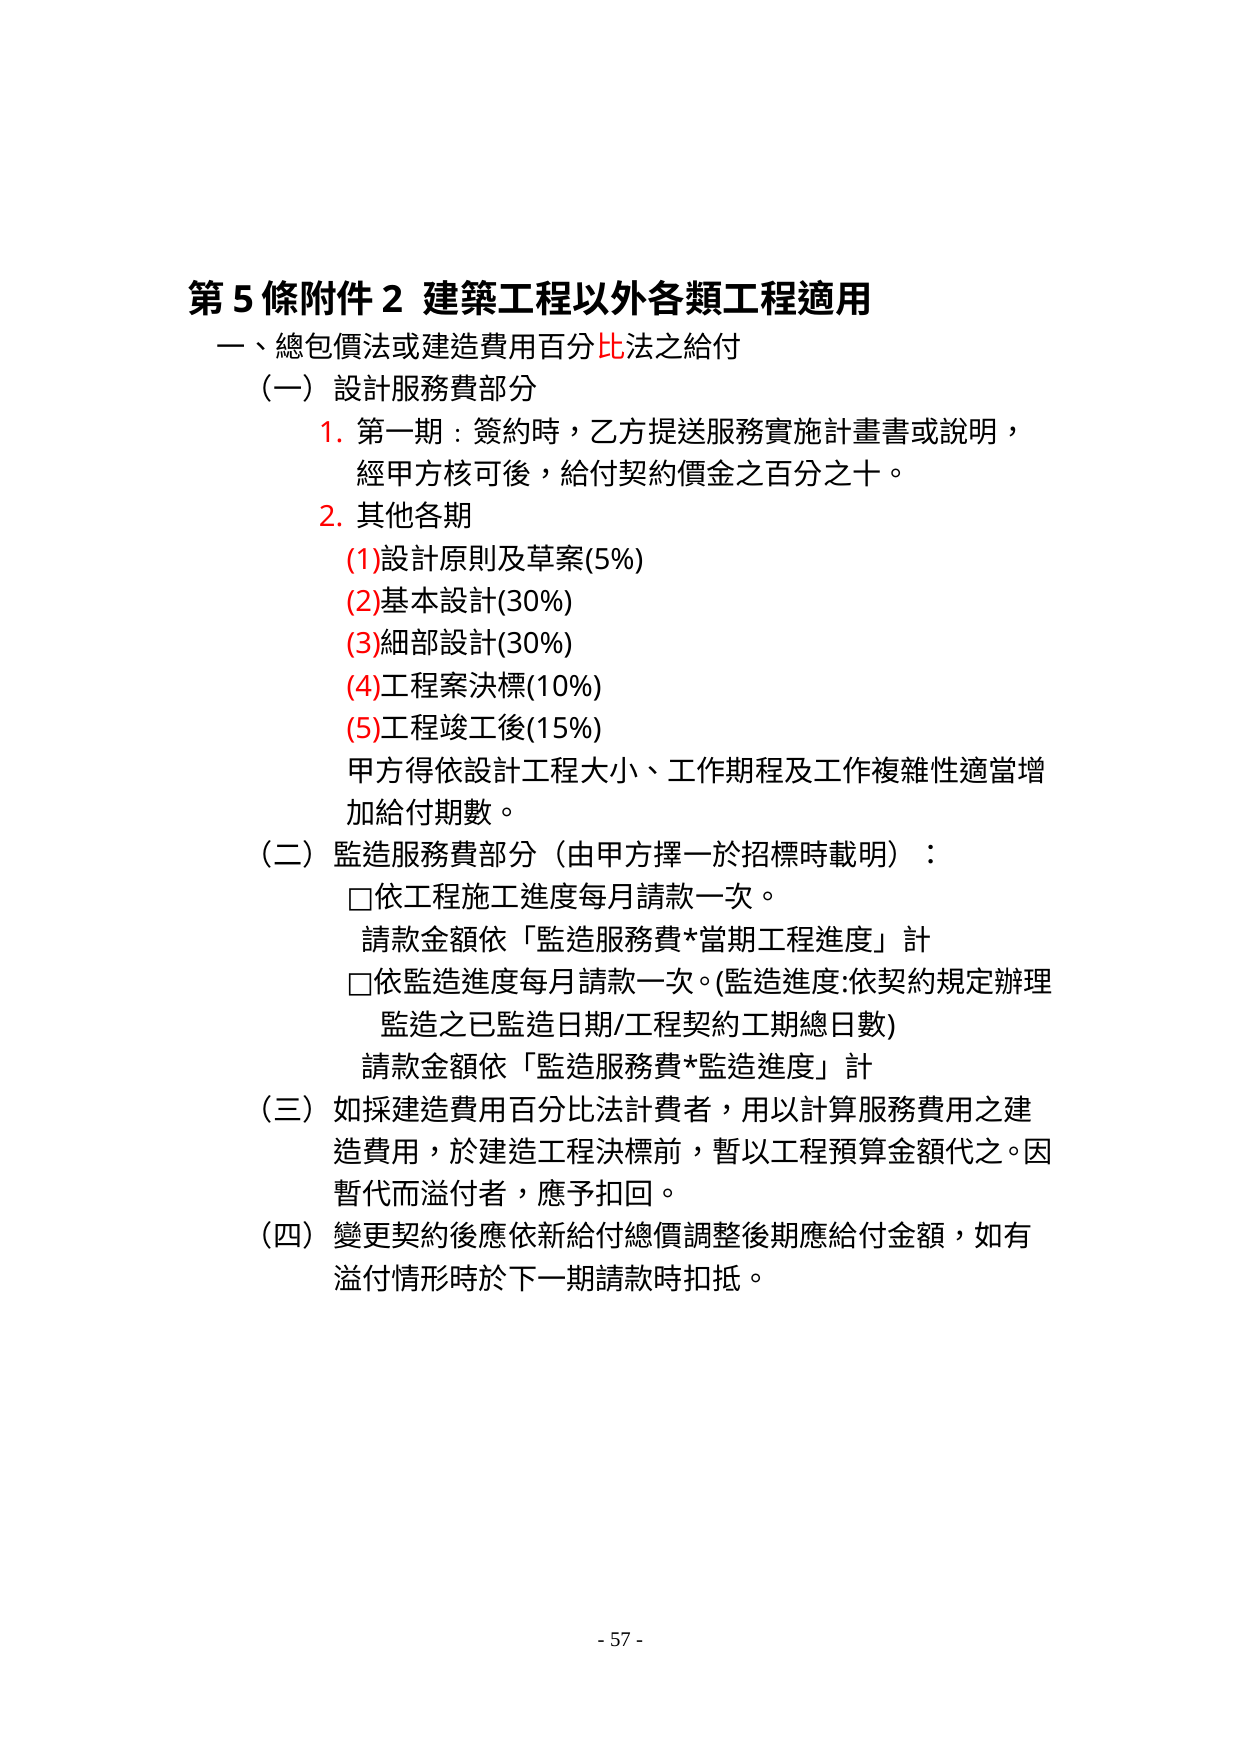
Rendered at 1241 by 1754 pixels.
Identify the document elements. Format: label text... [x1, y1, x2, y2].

list 變更契約後應依新給付總價調整後期應給付金額，如有溢付情形時於下一期請款時扣抵。 [244, 1213, 1053, 1297]
text (5)工程竣工後(15%) [288, 705, 1053, 747]
text (4)工程案決標(10%) [288, 662, 1053, 705]
text 一、總包價法或建造費用百分比法之給付 [187, 323, 1053, 366]
text (3)細部設計(30%) [288, 620, 1053, 662]
list 如採建造費用百分比法計費者，用以計算服務費用之建造費用，於建造工程決標前，暫以工程預算金額代之。因暫代而溢付者，應予扣回。 [244, 1086, 1053, 1213]
text (2)基本設計(30%) [288, 578, 1053, 620]
list 其他各期 [319, 493, 1053, 535]
text □依監造進度每月請款一次。(監造進度:依契約規定辦理監造之已監造日期/工程契約工期總日數) [346, 959, 1053, 1044]
text 甲方得依設計工程大小、工作期程及工作複雜性適當增加給付期數。 [346, 747, 1053, 832]
text (1)設計原則及草案(5%) [288, 535, 1053, 578]
list 監造服務費部分（由甲方擇一於招標時載明）： [244, 832, 1053, 874]
text 請款金額依「監造服務費*監造進度」計 [346, 1044, 1053, 1086]
text 請款金額依「監造服務費*當期工程進度」計 [288, 916, 1053, 959]
text □依工程施工進度每月請款一次。 [288, 874, 1053, 916]
list 設計服務費部分 [244, 366, 1053, 408]
text 第5條附件2 建築工程以外各類工程適用 [187, 269, 1053, 323]
list 第一期﹕簽約時，乙方提送服務實施計畫書或說明，經甲方核可後，給付契約價金之百分之十。 [319, 408, 1053, 493]
